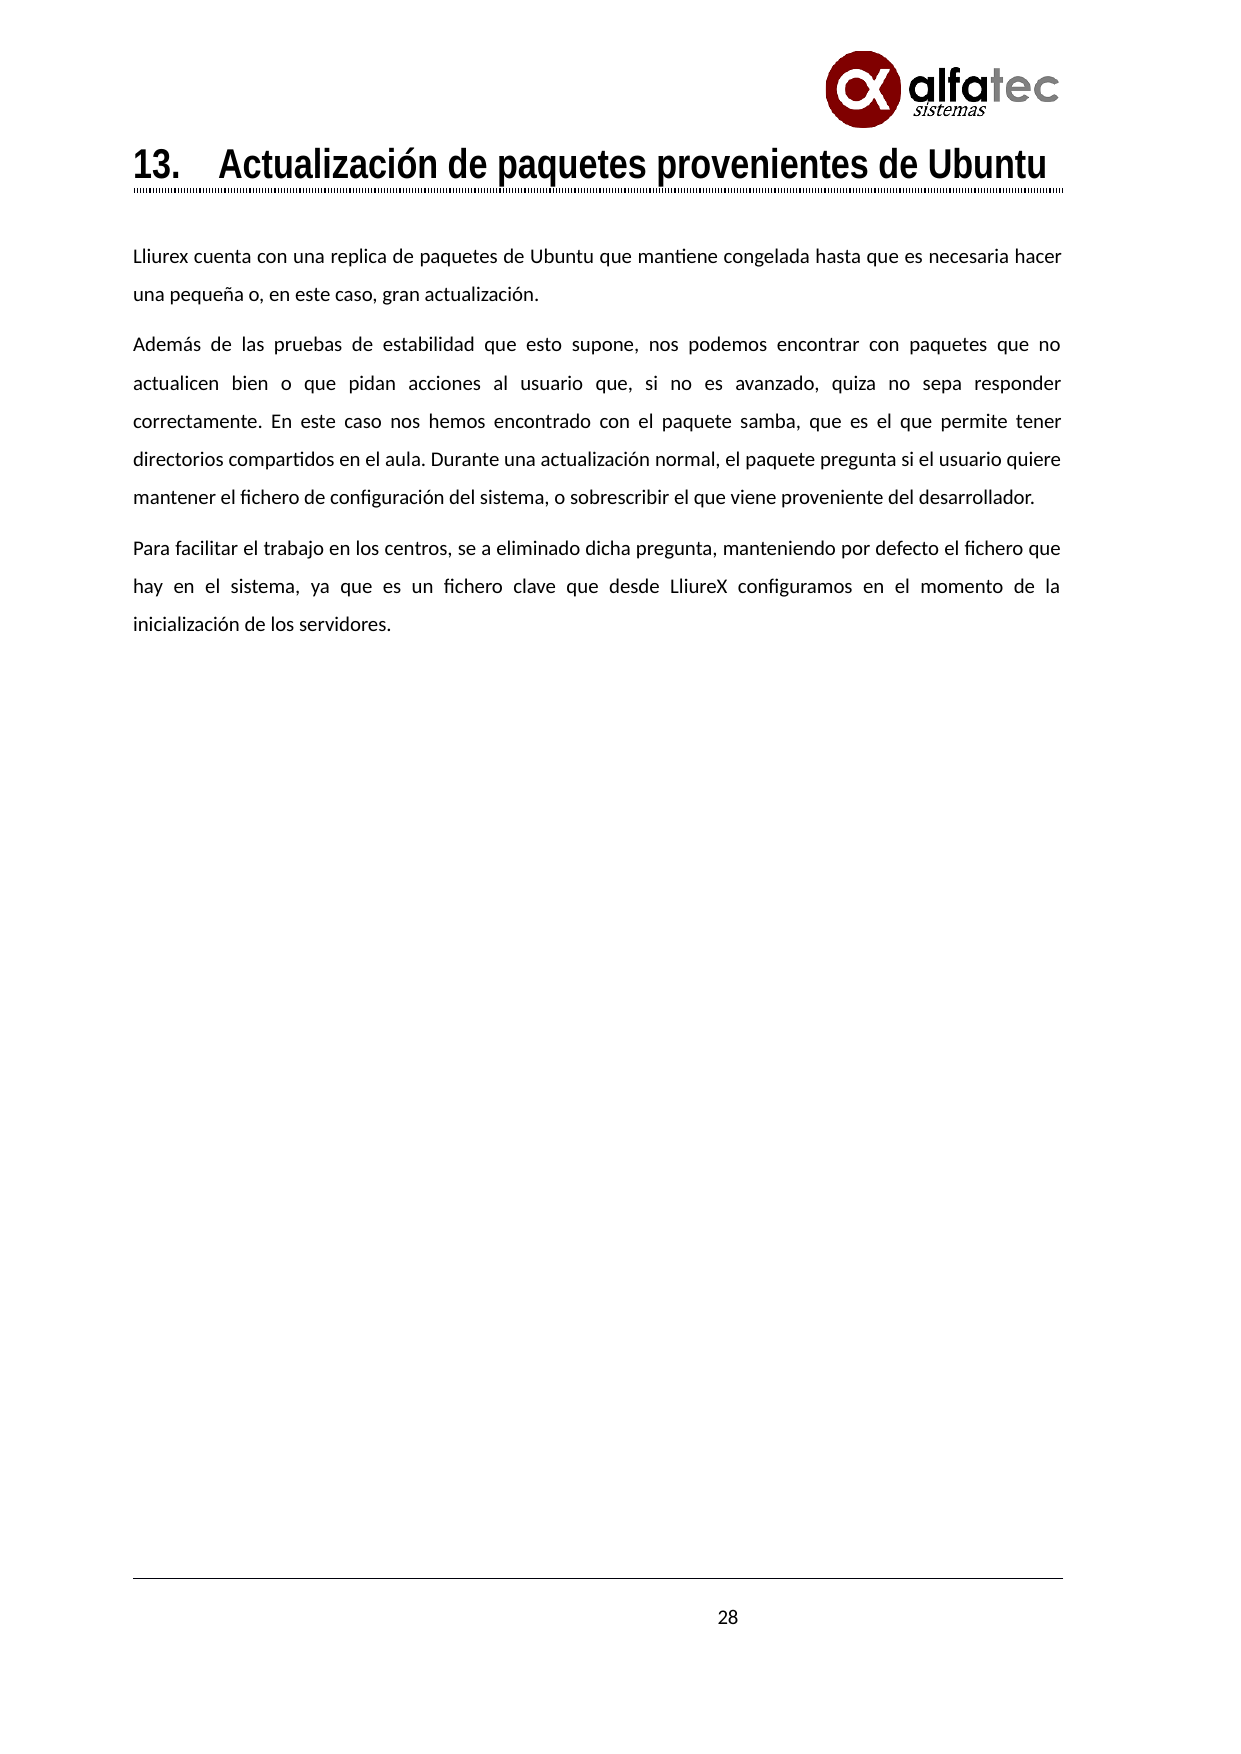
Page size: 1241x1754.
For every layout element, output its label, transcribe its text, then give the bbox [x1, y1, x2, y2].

subtitle Actualización de paquetes provenientes de Ubuntu [133, 148, 1063, 193]
picture [825, 51, 1061, 128]
text Lliurex cuenta con una replica de paquetes de Ubuntu que mantiene congelada hasta que es necesaria hacer una pequeña o, en este caso, gran actualización. [133, 243, 1063, 306]
text Para facilitar el trabajo en los centros, se a eliminado dicha pregunta, manteniendo por defecto el fichero que hay en el sistema, ya que es un fichero clave que desde LliureX configuramos en el momento de la inicialización de los servidores. [133, 535, 1063, 636]
text Además de las pruebas de estabilidad que esto supone, nos podemos encontrar con paquetes que no actualicen bien o que pidan acciones al usuario que, si no es avanzado, quiza no sepa responder correctamente. En este caso nos hemos encontrado con el paquete samba, que es el que permite tener directorios compartidos en el aula. Durante una actualización normal, el paquete pregunta si el usuario quiere mantener el fichero de configuración del sistema, o sobrescribir el que viene proveniente del desarrollador. [133, 332, 1063, 509]
